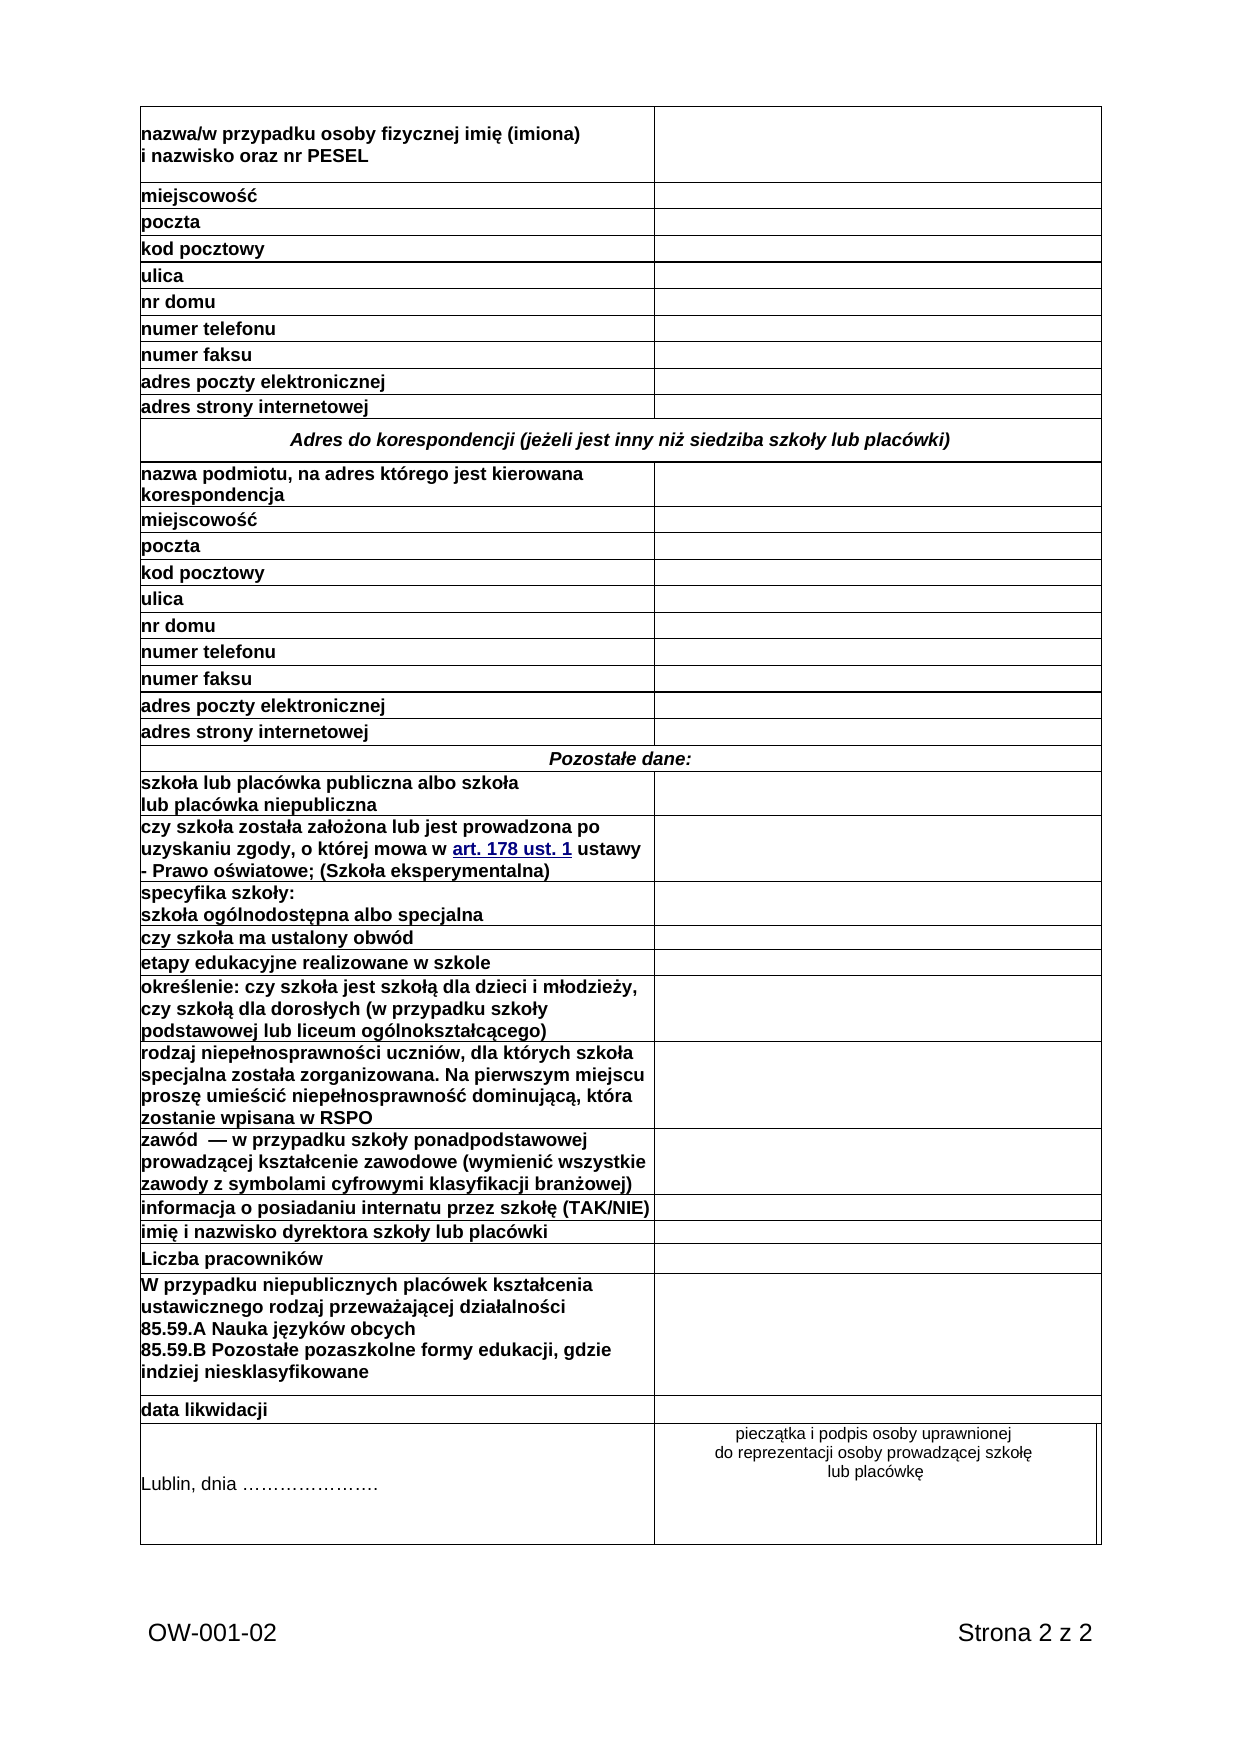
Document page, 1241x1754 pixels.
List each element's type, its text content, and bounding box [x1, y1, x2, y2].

table_cell W przypadku niepublicznych placówek kształcenia ustawicznego rodzaj przeważającej działalności 85.59.A Nauka języków obcych 85.59.B Pozostałe pozaszkolne formy edukacji, gdzie indziej niesklasyfikowane [141, 1274, 654, 1394]
table_cell Lublin, dnia …………………. [141, 1424, 654, 1543]
table_cell określenie: czy szkoła jest szkołą dla dzieci i młodzieży, czy szkołą dla dorosłych (w przypadku szkoły podstawowej lub liceum ogólnokształcącego) [141, 976, 654, 1041]
table_cell [655, 289, 1101, 314]
table_cell specyfika szkoły: szkoła ogólnodostępna albo specjalna [141, 882, 654, 925]
table_cell [655, 1244, 1101, 1273]
table_cell [655, 183, 1101, 208]
table_cell nr domu [141, 613, 654, 638]
table_cell ulica [141, 263, 654, 288]
table_cell Adres do korespondencji (jeżeli jest inny niż siedziba szkoły lub placówki) [141, 419, 1101, 461]
table_cell [655, 719, 1101, 744]
table_cell [655, 586, 1101, 612]
table_cell [655, 263, 1101, 288]
table_cell [655, 342, 1101, 368]
table_cell [655, 693, 1101, 718]
table_cell [655, 1221, 1101, 1243]
table_cell [655, 1042, 1101, 1128]
table_cell czy szkoła została założona lub jest prowadzona po uzyskaniu zgody, o której mowa w art. 178 ust. 1 ustawy - Prawo oświatowe; (Szkoła eksperymentalna) [141, 816, 654, 881]
table_cell [655, 950, 1101, 975]
table_cell nazwa/w przypadku osoby fizycznej imię (imiona) i nazwisko oraz nr PESEL [141, 107, 654, 182]
table_cell [655, 666, 1101, 691]
table_cell [655, 236, 1101, 261]
table_cell szkoła lub placówka publiczna albo szkoła lub placówka niepubliczna [141, 772, 654, 815]
table_cell [655, 882, 1101, 925]
table_cell [655, 976, 1101, 1041]
table_cell [655, 1396, 1101, 1423]
table_cell [655, 316, 1101, 341]
table_cell data likwidacji [141, 1396, 654, 1423]
table_cell [655, 816, 1101, 881]
table_cell numer faksu [141, 666, 654, 691]
table_cell Liczba pracowników [141, 1244, 654, 1273]
table_cell [655, 107, 1101, 182]
table_cell adres poczty elektronicznej [141, 369, 654, 394]
table_cell nr domu [141, 289, 654, 314]
table_cell rodzaj niepełnosprawności uczniów, dla których szkoła specjalna została zorganizowana. Na pierwszym miejscu proszę umieścić niepełnosprawność dominującą, która zostanie wpisana w RSPO [141, 1042, 654, 1128]
table_cell Pozostałe dane: [141, 746, 1101, 771]
table_cell adres strony internetowej [141, 395, 654, 418]
table_cell [655, 639, 1101, 665]
table_cell [655, 395, 1101, 418]
table_cell czy szkoła ma ustalony obwód [141, 926, 654, 949]
table_cell [655, 1195, 1101, 1220]
table_cell [655, 507, 1101, 532]
table_cell [655, 209, 1101, 235]
table_cell numer telefonu [141, 639, 654, 665]
table_cell ulica [141, 586, 654, 612]
table_cell [655, 926, 1101, 949]
table_cell [655, 1129, 1101, 1194]
table_cell adres strony internetowej [141, 719, 654, 744]
table_cell adres poczty elektronicznej [141, 693, 654, 718]
table_cell numer faksu [141, 342, 654, 368]
table_cell [1097, 1424, 1101, 1543]
table_cell [655, 613, 1101, 638]
table_cell etapy edukacyjne realizowane w szkole [141, 950, 654, 975]
table_cell [655, 533, 1101, 559]
table_cell pieczątka i podpis osoby uprawnionej do reprezentacji osoby prowadzącej szkołę lub placówkę [655, 1424, 1096, 1543]
table_cell zawód — w przypadku szkoły ponadpodstawowej prowadzącej kształcenie zawodowe (wymienić wszystkie zawody z symbolami cyfrowymi klasyfikacji branżowej) [141, 1129, 654, 1194]
table_cell [655, 463, 1101, 506]
table_cell informacja o posiadaniu internatu przez szkołę (TAK/NIE) [141, 1195, 654, 1220]
table_cell miejscowość [141, 183, 654, 208]
table_cell kod pocztowy [141, 560, 654, 585]
table_cell [655, 560, 1101, 585]
table_cell nazwa podmiotu, na adres którego jest kierowana korespondencja [141, 463, 654, 506]
table_cell poczta [141, 533, 654, 559]
table_cell poczta [141, 209, 654, 235]
table_cell imię i nazwisko dyrektora szkoły lub placówki [141, 1221, 654, 1243]
table_cell [655, 772, 1101, 815]
table_cell miejscowość [141, 507, 654, 532]
table_cell [655, 1274, 1101, 1394]
table_cell kod pocztowy [141, 236, 654, 261]
table_cell [655, 369, 1101, 394]
table_cell numer telefonu [141, 316, 654, 341]
